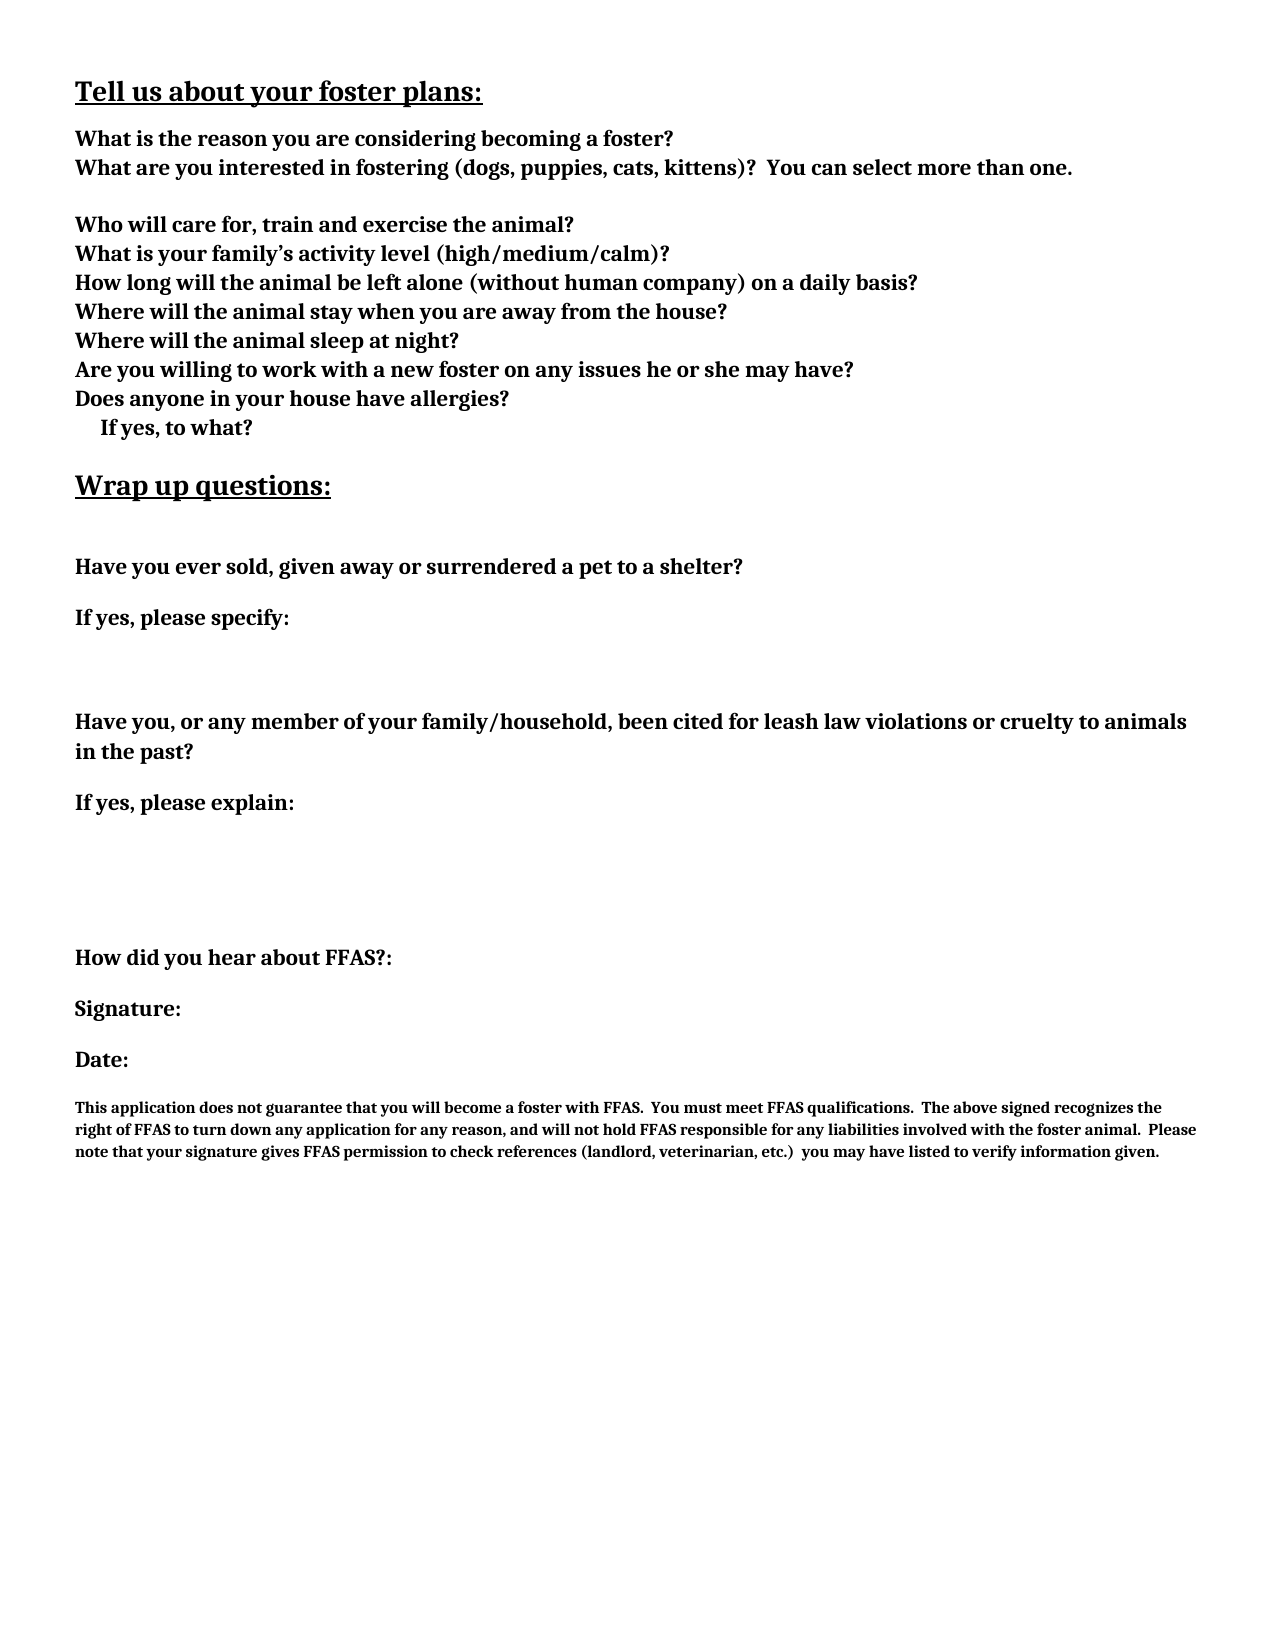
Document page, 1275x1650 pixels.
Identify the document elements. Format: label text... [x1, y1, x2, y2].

text How did you hear about FFAS?: [75, 945, 1200, 971]
text Date: [75, 1047, 1200, 1073]
text If yes, please explain: [75, 790, 1200, 816]
text Have you, or any member of your family/household, been cited for leash law violations or cruelty to animals in the past? [75, 708, 1200, 765]
text Tell us about your foster plans: [75, 75, 1200, 108]
text What are you interested in fostering (dogs, puppies, cats, kittens)? You can select more than one. [75, 154, 1200, 181]
text Where will the animal stay when you are away from the house? [75, 299, 1200, 325]
text What is the reason you are considering becoming a foster? [75, 125, 1200, 152]
text If yes, please specify: [75, 604, 1200, 631]
text Signature: [75, 996, 1200, 1022]
text What is your family’s activity level (high/medium/calm)? [75, 241, 1200, 267]
text Who will care for, train and exercise the animal? [75, 212, 1200, 238]
text Are you willing to work with a new foster on any issues he or she may have? [75, 357, 1200, 383]
text Where will the animal sleep at night? [75, 328, 1200, 354]
text This application does not guarantee that you will become a foster with FFAS. You must meet FFAS qualifications. The above signed recognizes the right of FFAS to turn down any application for any reason, and will not hold FFAS responsible for any liabilities involved with the foster animal. Please note that your signature gives FFAS permission to check references (landlord, veterinarian, etc.) you may have listed to verify information given. [75, 1098, 1200, 1161]
text How long will the animal be left alone (without human company) on a daily basis? [75, 270, 1200, 296]
text Does anyone in your house have allergies? [75, 386, 1200, 412]
text Have you ever sold, given away or surrendered a pet to a shelter? [75, 553, 1200, 580]
text If yes, to what? [75, 415, 1200, 441]
text Wrap up questions: [75, 469, 1200, 502]
